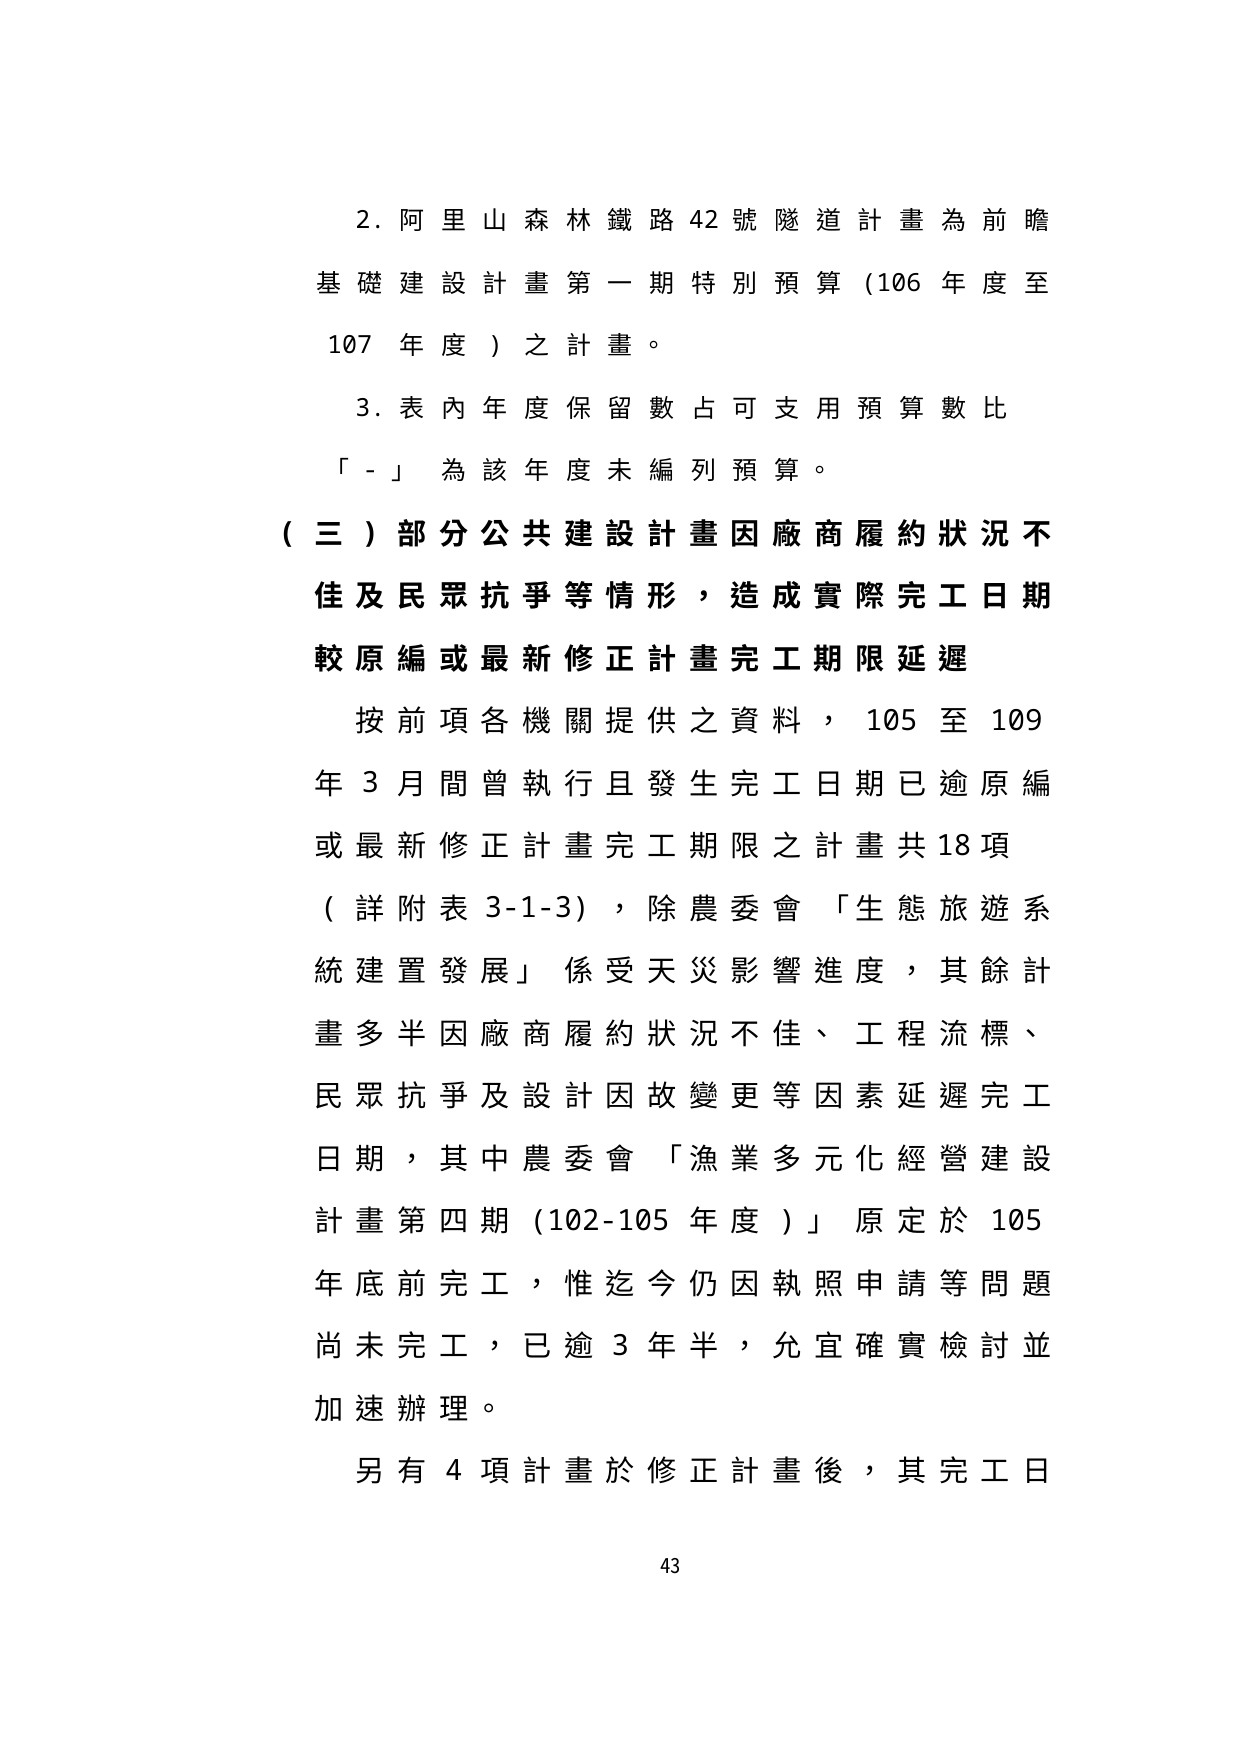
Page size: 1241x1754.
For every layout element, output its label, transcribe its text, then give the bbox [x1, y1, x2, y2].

text 2.阿里山森林鐵路42號隧道計畫為前瞻基礎建設計畫第一期特別預算(106年度至107年度)之計畫。 [188, 177, 1058, 365]
text 按前項各機關提供之資料，105至109年3月間曾執行且發生完工日期已逾原編或最新修正計畫完工期限之計畫共18項(詳附表3-1-3)，除農委會「生態旅遊系統建置發展」係受天災影響進度，其餘計畫多半因廠商履約狀況不佳、工程流標、民眾抗爭及設計因故變更等因素延遲完工日期，其中農委會「漁業多元化經營建設計畫第四期(102-105年度)」原定於105年底前完工，惟迄今仍因執照申請等問題尚未完工，已逾3年半，允宜確實檢討並加速辦理。 [271, 677, 1058, 1427]
text (三)部分公共建設計畫因廠商履約狀況不佳及民眾抗爭等情形，造成實際完工日期較原編或最新修正計畫完工期限延遲 [241, 490, 1058, 677]
text 另有4項計畫於修正計畫後，其完工日 [271, 1427, 1058, 1490]
text 3.表內年度保留數占可支用預算數比「-」為該年度未編列預算。 [188, 365, 1058, 490]
